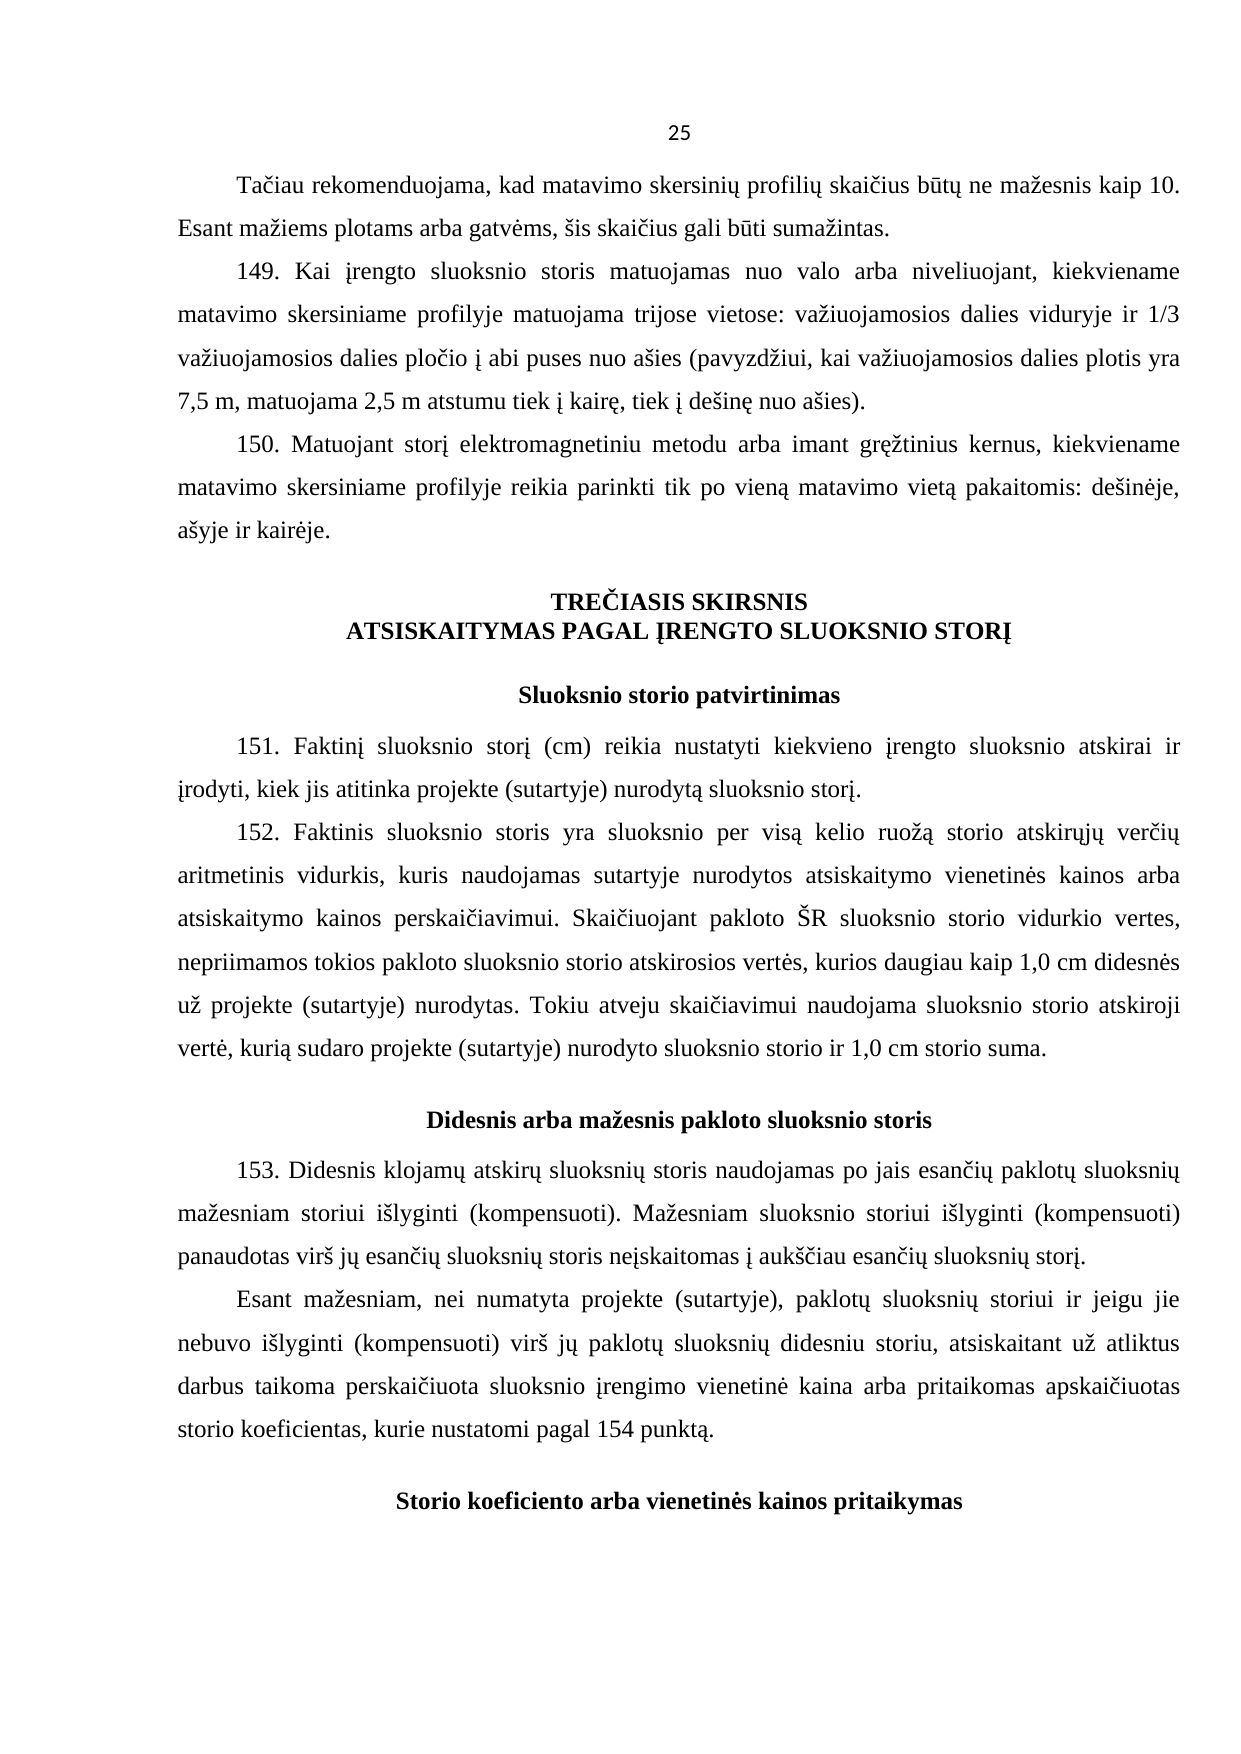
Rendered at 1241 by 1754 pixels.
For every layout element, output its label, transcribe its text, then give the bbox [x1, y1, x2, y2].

text 151. Faktinį sluoksnio storį (cm) reikia nustatyti kiekvieno įrengto sluoksnio atskirai ir įrodyti, kiek jis atitinka projekte (sutartyje) nurodytą sluoksnio storį. [177, 731, 1181, 803]
text 149. Kai įrengto sluoksnio storis matuojamas nuo valo arba niveliuojant, kiekviename matavimo skersiniame profilyje matuojama trijose vietose: važiuojamosios dalies viduryje ir 1/3 važiuojamosios dalies pločio į abi puses nuo ašies (pavyzdžiui, kai važiuojamosios dalies plotis yra 7,5 m, matuojama 2,5 m atstumu tiek į kairę, tiek į dešinę nuo ašies). [177, 256, 1181, 414]
text Sluoksnio storio patvirtinimas [177, 681, 1181, 709]
text 152. Faktinis sluoksnio storis yra sluoksnio per visą kelio ruožą storio atskirųjų verčių aritmetinis vidurkis, kuris naudojamas sutartyje nurodytos atsiskaitymo vienetinės kainos arba atsiskaitymo kainos perskaičiavimui. Skaičiuojant pakloto ŠR sluoksnio storio vidurkio vertes, nepriimamos tokios pakloto sluoksnio storio atskirosios vertės, kurios daugiau kaip 1,0 cm didesnės už projekte (sutartyje) nurodytas. Tokiu atveju skaičiavimui naudojama sluoksnio storio atskiroji vertė, kurią sudaro projekte (sutartyje) nurodyto sluoksnio storio ir 1,0 cm storio suma. [177, 817, 1181, 1062]
text Esant mažesniam, nei numatyta projekte (sutartyje), paklotų sluoksnių storiui ir jeigu jie nebuvo išlyginti (kompensuoti) virš jų paklotų sluoksnių didesniu storiu, atsiskaitant už atliktus darbus taikoma perskaičiuota sluoksnio įrengimo vienetinė kaina arba pritaikomas apskaičiuotas storio koeficientas, kurie nustatomi pagal 154 punktą. [177, 1284, 1181, 1443]
text Didesnis arba mažesnis pakloto sluoksnio storis [177, 1105, 1181, 1133]
text TREČIASIS SKIRSNIS [177, 587, 1181, 616]
text Storio koeficiento arba vienetinės kainos pritaikymas [177, 1486, 1181, 1514]
text 153. Didesnis klojamų atskirų sluoksnių storis naudojamas po jais esančių paklotų sluoksnių mažesniam storiui išlyginti (kompensuoti). Mažesniam sluoksnio storiui išlyginti (kompensuoti) panaudotas virš jų esančių sluoksnių storis neįskaitomas į aukščiau esančių sluoksnių storį. [177, 1155, 1181, 1270]
text Tačiau rekomenduojama, kad matavimo skersinių profilių skaičius būtų ne mažesnis kaip 10. Esant mažiems plotams arba gatvėms, šis skaičius gali būti sumažintas. [177, 170, 1181, 242]
text 150. Matuojant storį elektromagnetiniu metodu arba imant gręžtinius kernus, kiekviename matavimo skersiniame profilyje reikia parinkti tik po vieną matavimo vietą pakaitomis: dešinėje, ašyje ir kairėje. [177, 429, 1181, 544]
text ATSISKAITYMAS PAGAL ĮRENGTO SLUOKSNIO STORĮ [177, 616, 1181, 644]
